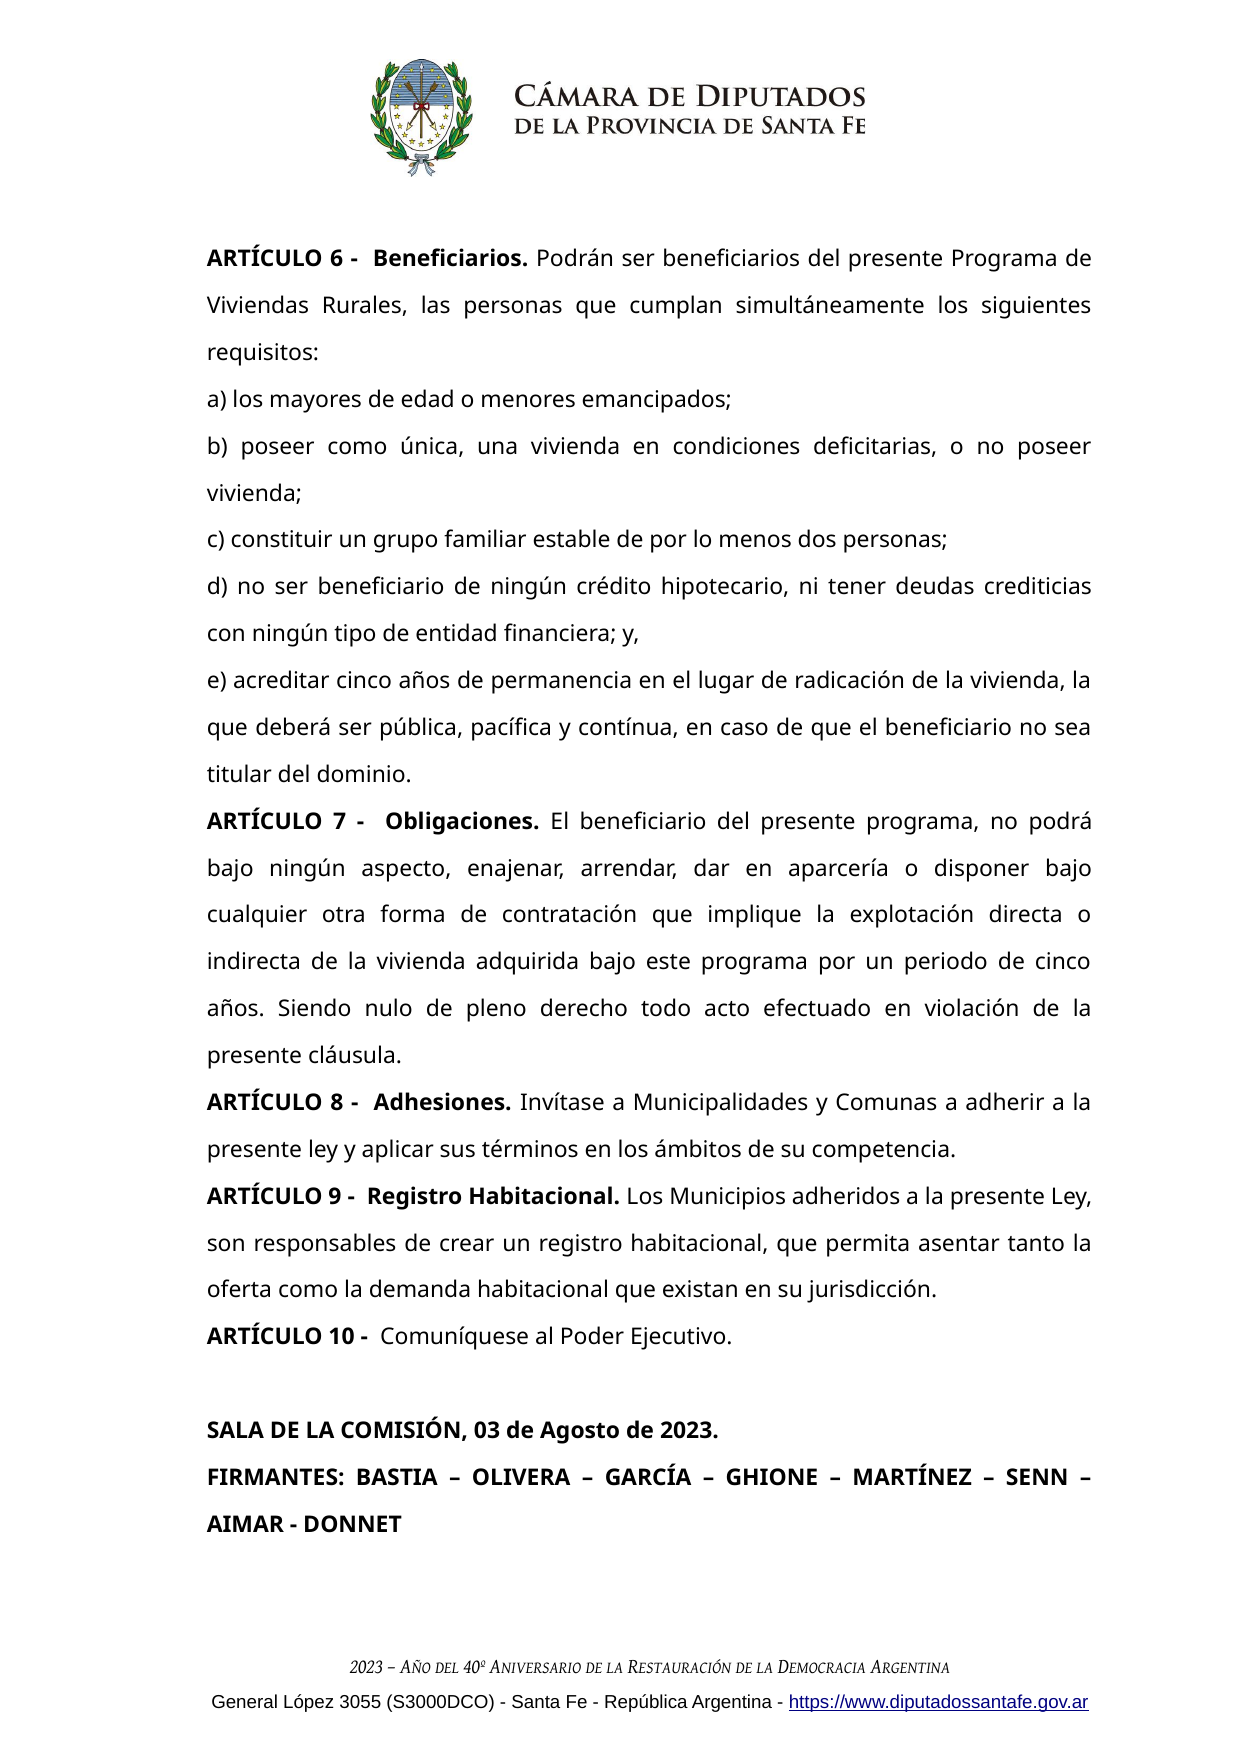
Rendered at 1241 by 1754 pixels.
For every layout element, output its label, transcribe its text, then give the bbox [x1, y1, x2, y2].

text ARTÍCULO 9 - Registro Habitacional. Los Municipios adheridos a la presente Ley, son responsables de crear un registro habitacional, que permita asentar tanto la oferta como la demanda habitacional que existan en su jurisdicción. [207, 1180, 1093, 1305]
text FIRMANTES: BASTIA – OLIVERA – GARCÍA – GHIONE – MARTÍNEZ – SENN – AIMAR - DONNET [207, 1461, 1093, 1539]
text d) no ser beneficiario de ningún crédito hipotecario, ni tener deudas crediticias con ningún tipo de entidad financiera; y, [207, 570, 1093, 648]
text ARTÍCULO 10 - Comuníquese al Poder Ejecutivo. [207, 1320, 1093, 1352]
text ARTÍCULO 8 - Adhesiones. Invítase a Municipalidades y Comunas a adherir a la presente ley y aplicar sus términos en los ámbitos de su competencia. [207, 1086, 1093, 1164]
picture [370, 59, 866, 181]
text a) los mayores de edad o menores emancipados; [207, 383, 1093, 414]
text c) constituir un grupo familiar estable de por lo menos dos personas; [207, 523, 1093, 555]
text ARTÍCULO 7 - Obligaciones. El beneficiario del presente programa, no podrá bajo ningún aspecto, enajenar, arrendar, dar en aparcería o disponer bajo cualquier otra forma de contratación que implique la explotación directa o indirecta de la vivienda adquirida bajo este programa por un periodo de cinco años. Siendo nulo de pleno derecho todo acto efectuado en violación de la presente cláusula. [207, 805, 1093, 1070]
text ARTÍCULO 6 - Beneficiarios. Podrán ser beneficiarios del presente Programa de Viviendas Rurales, las personas que cumplan simultáneamente los siguientes requisitos: [207, 242, 1093, 367]
text b) poseer como única, una vivienda en condiciones deficitarias, o no poseer vivienda; [207, 430, 1093, 508]
text e) acreditar cinco años de permanencia en el lugar de radicación de la vivienda, la que deberá ser pública, pacífica y contínua, en caso de que el beneficiario no sea titular del dominio. [207, 664, 1093, 789]
text SALA DE LA COMISIÓN, 03 de Agosto de 2023. [207, 1414, 1093, 1445]
